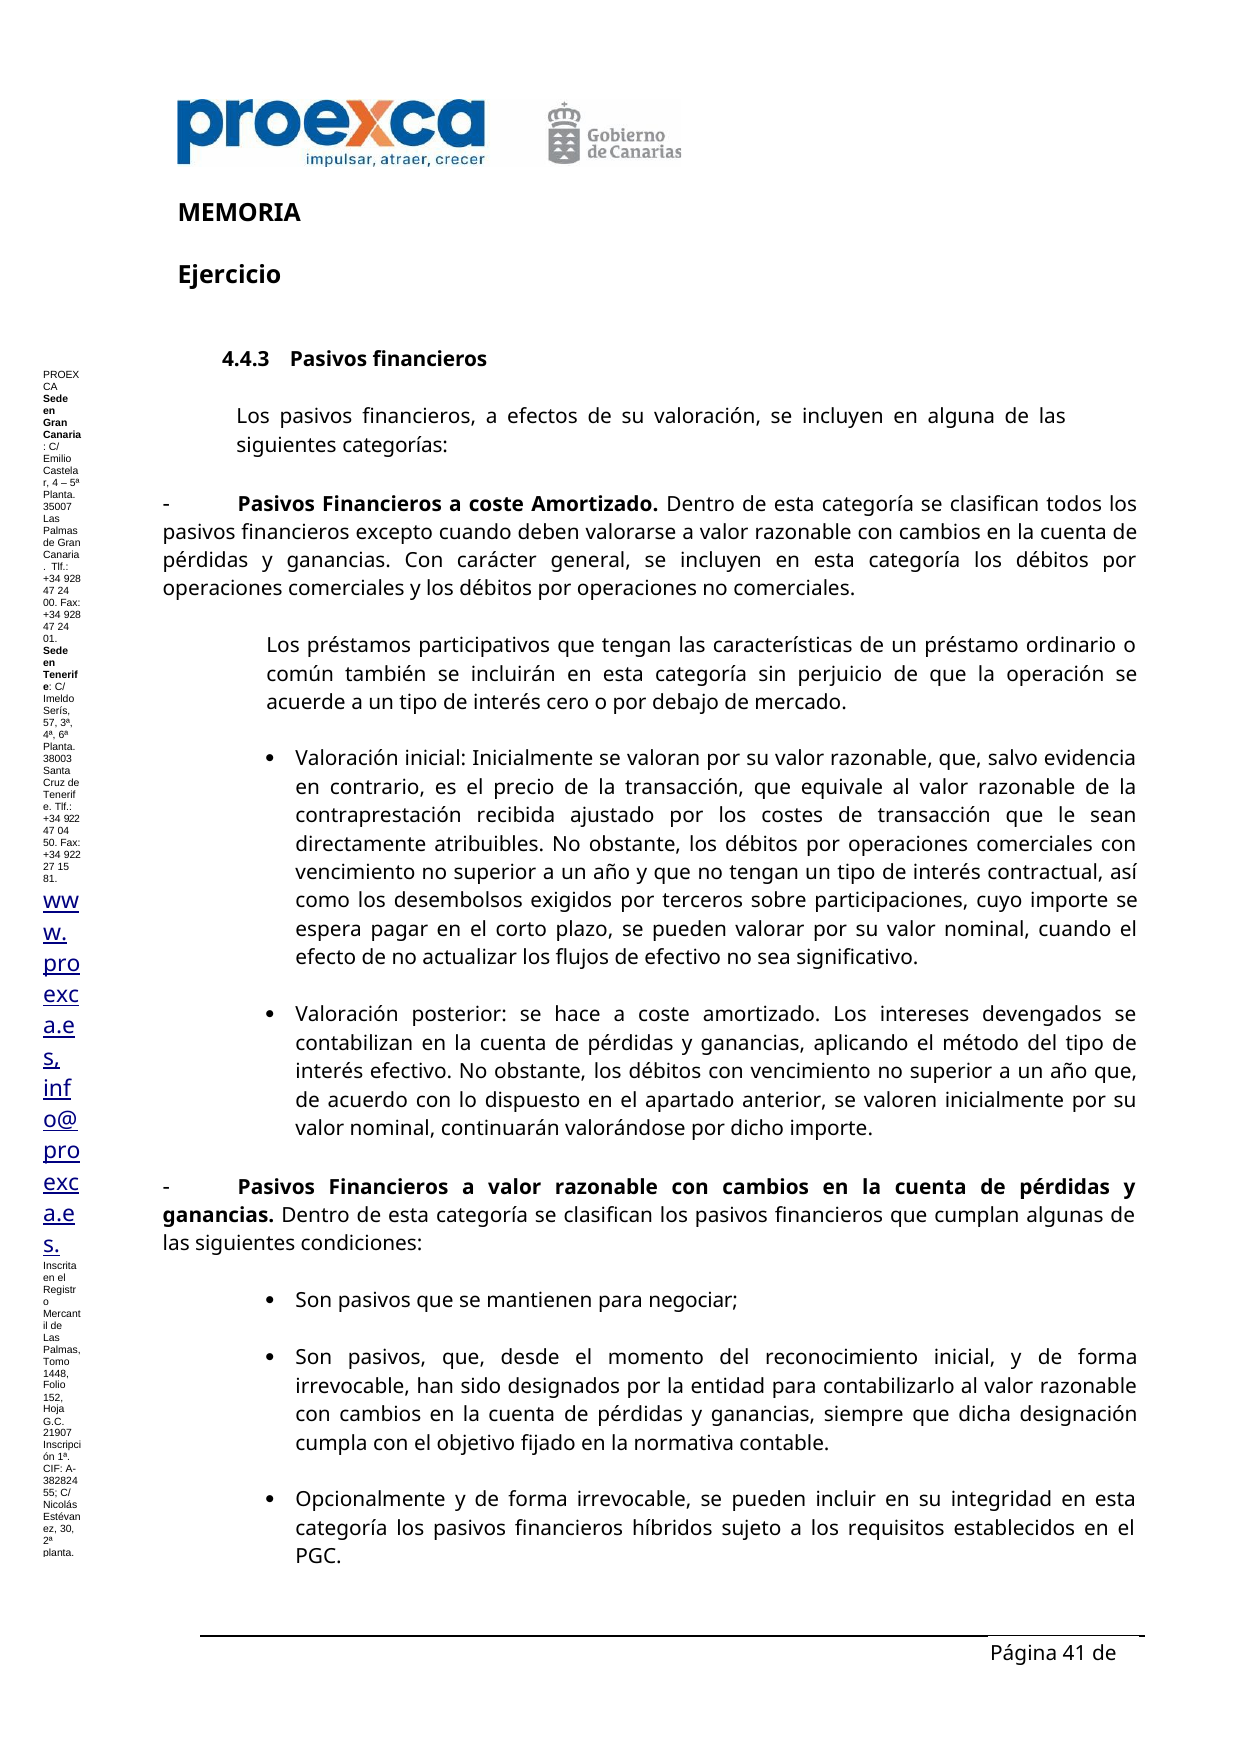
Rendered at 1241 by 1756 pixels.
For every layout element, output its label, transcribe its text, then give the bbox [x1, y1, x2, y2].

text Los pasivos financieros, a efectos de su valoración, se incluyen en alguna de las siguientes categorías: [236, 401, 1140, 458]
list Opcionalmente y de forma irrevocable, se pueden incluir en su integridad en esta categoría los pasivos financieros híbridos sujeto a los requisitos establecidos en el PGC. [266, 1484, 1137, 1570]
text Los préstamos participativos que tengan las características de un préstamo ordinario o común también se incluirán en esta categoría sin perjuicio de que la operación se acuerde a un tipo de interés cero o por debajo de mercado. [266, 630, 1137, 716]
list Valoración posterior: se hace a coste amortizado. Los intereses devengados se contabilizan en la cuenta de pérdidas y ganancias, aplicando el método del tipo de interés efectivo. No obstante, los débitos con vencimiento no superior a un año que, de acuerdo con lo dispuesto en el apartado anterior, se valoren inicialmente por su valor nominal, continuarán valorándose por dicho importe. [266, 999, 1137, 1142]
list Pasivos Financieros a valor razonable con cambios en la cuenta de pérdidas y ganancias. Dentro de esta categoría se clasifican los pasivos financieros que cumplan algunas de las siguientes condiciones: [162, 1170, 1137, 1257]
list Pasivos Financieros a coste Amortizado. Dentro de esta categoría se clasifican todos los pasivos financieros excepto cuando deben valorarse a valor razonable con cambios en la cuenta de pérdidas y ganancias. Con carácter general, se incluyen en esta categoría los débitos por operaciones comerciales y los débitos por operaciones no comerciales. [162, 487, 1138, 601]
list Son pasivos, que, desde el momento del reconocimiento inicial, y de forma irrevocable, han sido designados por la entidad para contabilizarlo al valor razonable con cambios en la cuenta de pérdidas y ganancias, siempre que dicha designación cumpla con el objetivo fijado en la normativa contable. [266, 1342, 1138, 1456]
list PROEXCA Sede en Gran Canaria: C/ Emilio Castelar, 4 – 5ª Planta. 35007 Las Palmas de Gran Canaria. Tlf.: +34 928 47 24 00. Fax: +34 928 47 24 01. Sede en Tenerife: C/ Imeldo Serís, 57, 3ª, 4ª, 6ª Planta. 38003 Santa Cruz de Tenerife. Tlf.: +34 922 [43, 369, 81, 824]
list Pasivos financieros [222, 344, 1167, 373]
list Valoración inicial: Inicialmente se valoran por su valor razonable, que, salvo evidencia en contrario, es el precio de la transacción, que equivale al valor razonable de la contraprestación recibida ajustado por los costes de transacción que le sean directamente atribuibles. No obstante, los débitos por operaciones comerciales con vencimiento no superior a un año y que no tengan un tipo de interés contractual, así como los desembolsos exigidos por terceros sobre participaciones, cuyo importe se espera pagar en el corto plazo, se pueden valorar por su valor nominal, cuando el efecto de no actualizar los flujos de efectivo no sea significativo. [266, 743, 1138, 971]
list 47 04 50. Fax: +34 922 27 15 81. www.proexca.es, info@proexca.es. Inscrita en el Registro Mercantil de Las Palmas, Tomo 1448, Folio 152, Hoja G.C. 21907 Inscripción 1ª. CIF: A-38282455; C/ Nicolás Estévanez, 30, 2ª planta. 35007 Las Palmas de Gran [43, 824, 81, 1557]
list Son pasivos que se mantienen para negociar; [266, 1285, 1167, 1314]
